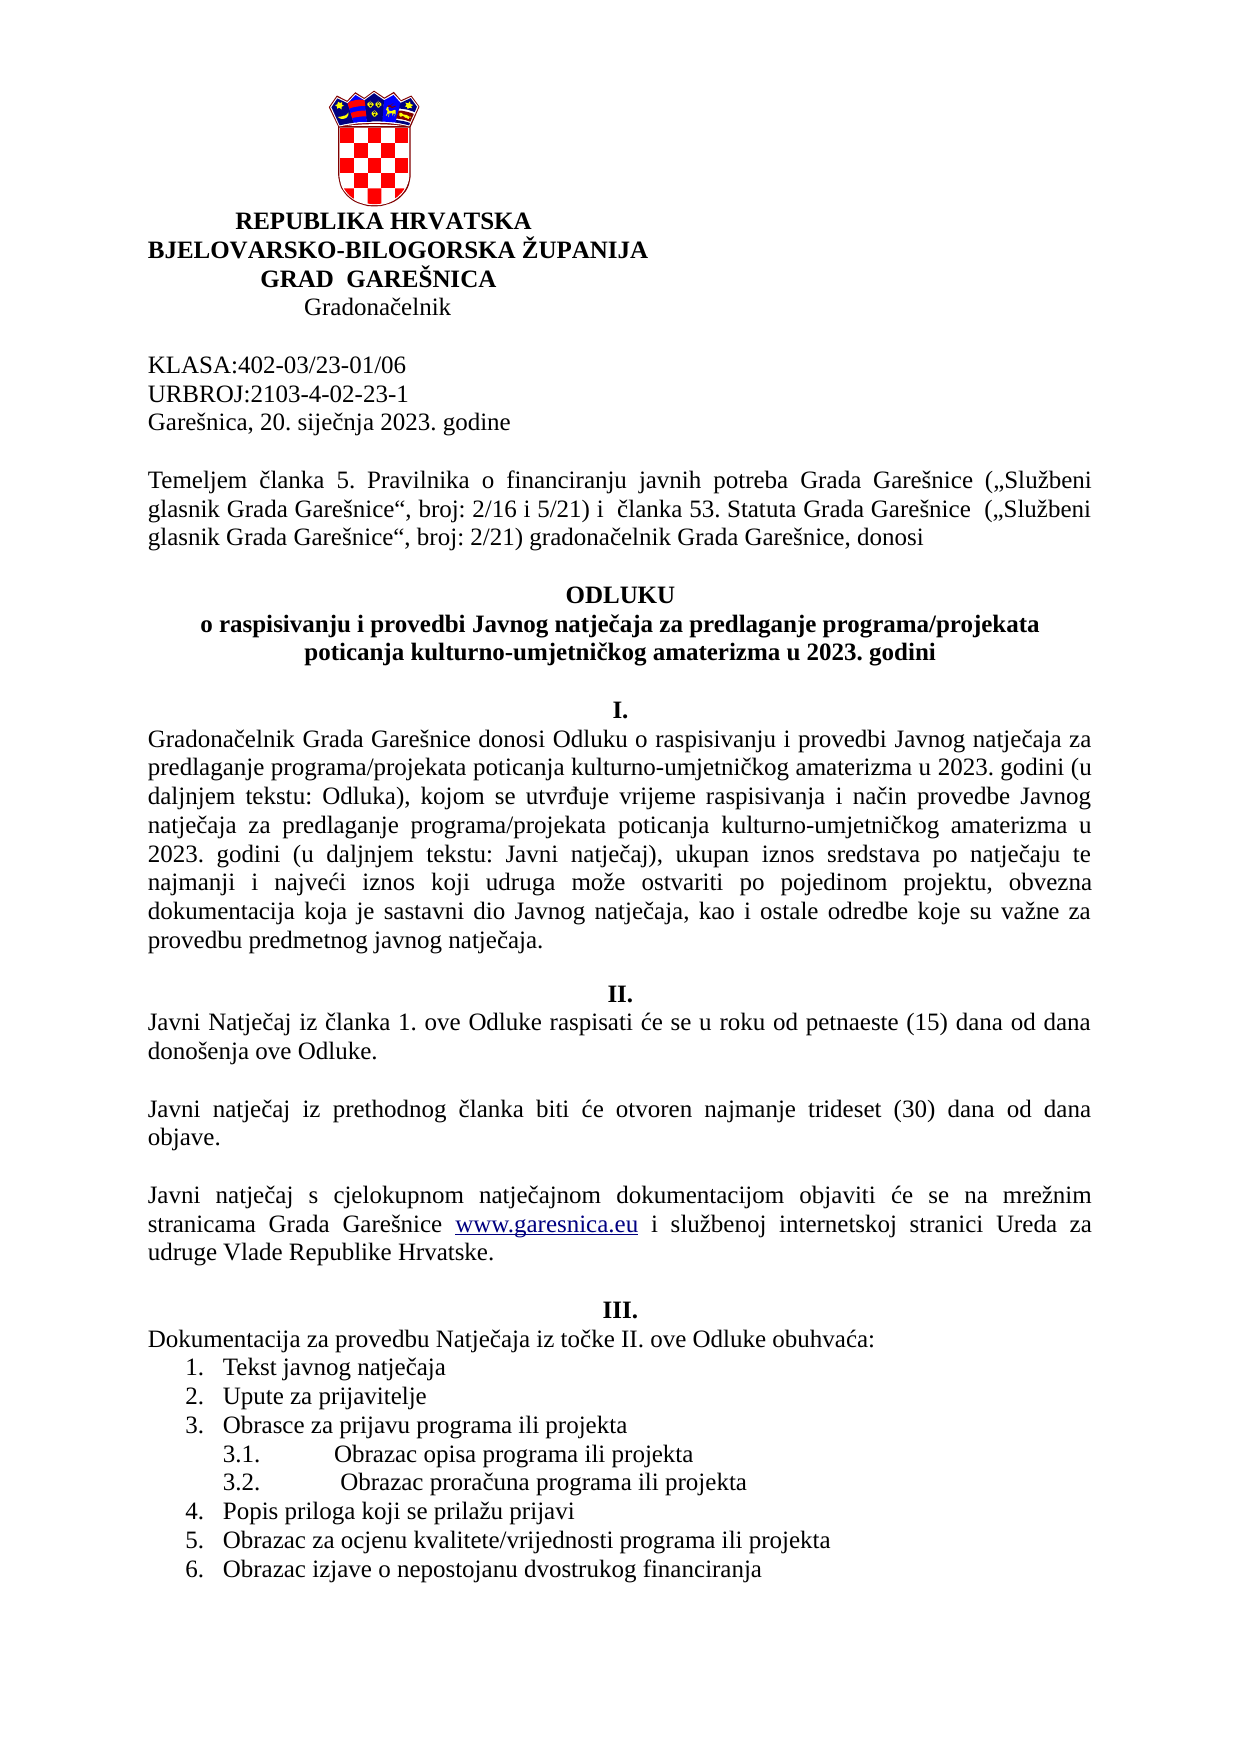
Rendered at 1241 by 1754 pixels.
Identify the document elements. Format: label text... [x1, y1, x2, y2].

text GRAD GAREŠNICA [148, 264, 1093, 292]
text II. [148, 979, 1093, 1007]
list Obrazac izjave o nepostojanu dvostrukog financiranja [185, 1554, 1093, 1582]
text Javni Natječaj iz članka 1. ove Odluke raspisati će se u roku od petnaeste (15) dana od dana donošenja ove Odluke. [148, 1007, 1093, 1065]
text Dokumentacija za provedbu Natječaja iz točke II. ove Odluke obuhvaća: [148, 1324, 1093, 1352]
list Tekst javnog natječaja [185, 1352, 1093, 1381]
list Popis priloga koji se prilažu prijavi [185, 1496, 1093, 1525]
list Obrazac opisa programa ili projekta [223, 1439, 1093, 1467]
text I. [148, 695, 1093, 724]
text ODLUKU [148, 580, 1093, 609]
text BJELOVARSKO-BILOGORSKA ŽUPANIJA [148, 235, 1093, 264]
text Gradonačelnik Grada Garešnice donosi Odluku o raspisivanju i provedbi Javnog natječaja za predlaganje programa/projekata poticanja kulturno-umjetničkog amaterizma u 2023. godini (u daljnjem tekstu: Odluka), kojom se utvrđuje vrijeme raspisivanja i način provedbe Javnog natječaja za predlaganje programa/projekata poticanja kulturno-umjetničkog amaterizma u 2023. godini (u daljnjem tekstu: Javni natječaj), ukupan iznos sredstava po natječaju te najmanji i najveći iznos koji udruga može ostvariti po pojedinom projektu, obvezna dokumentacija koja je sastavni dio Javnog natječaja, kao i ostale odredbe koje su važne za provedbu predmetnog javnog natječaja. [148, 724, 1093, 954]
list Obrasce za prijavu programa ili projekta [185, 1410, 1093, 1439]
text Temeljem članka 5. Pravilnika o financiranju javnih potreba Grada Garešnice („Službeni glasnik Grada Garešnice“, broj: 2/16 i 5/21) i članka 53. Statuta Grada Garešnice („Službeni glasnik Grada Garešnice“, broj: 2/21) gradonačelnik Grada Garešnice, donosi [148, 465, 1093, 551]
text Garešnica, 20. siječnja 2023. godine [148, 407, 1093, 436]
text Javni natječaj iz prethodnog članka biti će otvoren najmanje trideset (30) dana od dana objave. [148, 1094, 1093, 1151]
text III. [148, 1295, 1093, 1324]
text URBROJ:2103-4-02-23-1 [148, 379, 1093, 407]
text REPUBLIKA HRVATSKA [148, 206, 1093, 235]
text Javni natječaj s cjelokupnom natječajnom dokumentacijom objaviti će se na mrežnim stranicama Grada Garešnice www.garesnica.eu i službenoj internetskoj stranici Ureda za udruge Vlade Republike Hrvatske. [148, 1180, 1093, 1266]
list Obrazac proračuna programa ili projekta [223, 1467, 1093, 1496]
text o raspisivanju i provedbi Javnog natječaja za predlaganje programa/projekata poticanja kulturno-umjetničkog amaterizma u 2023. godini [148, 609, 1093, 666]
text Gradonačelnik [148, 292, 1093, 321]
text KLASA:402-03/23-01/06 [148, 350, 1093, 379]
list Obrazac za ocjenu kvalitete/vrijednosti programa ili projekta [185, 1525, 1093, 1554]
list Upute za prijavitelje [185, 1381, 1093, 1410]
